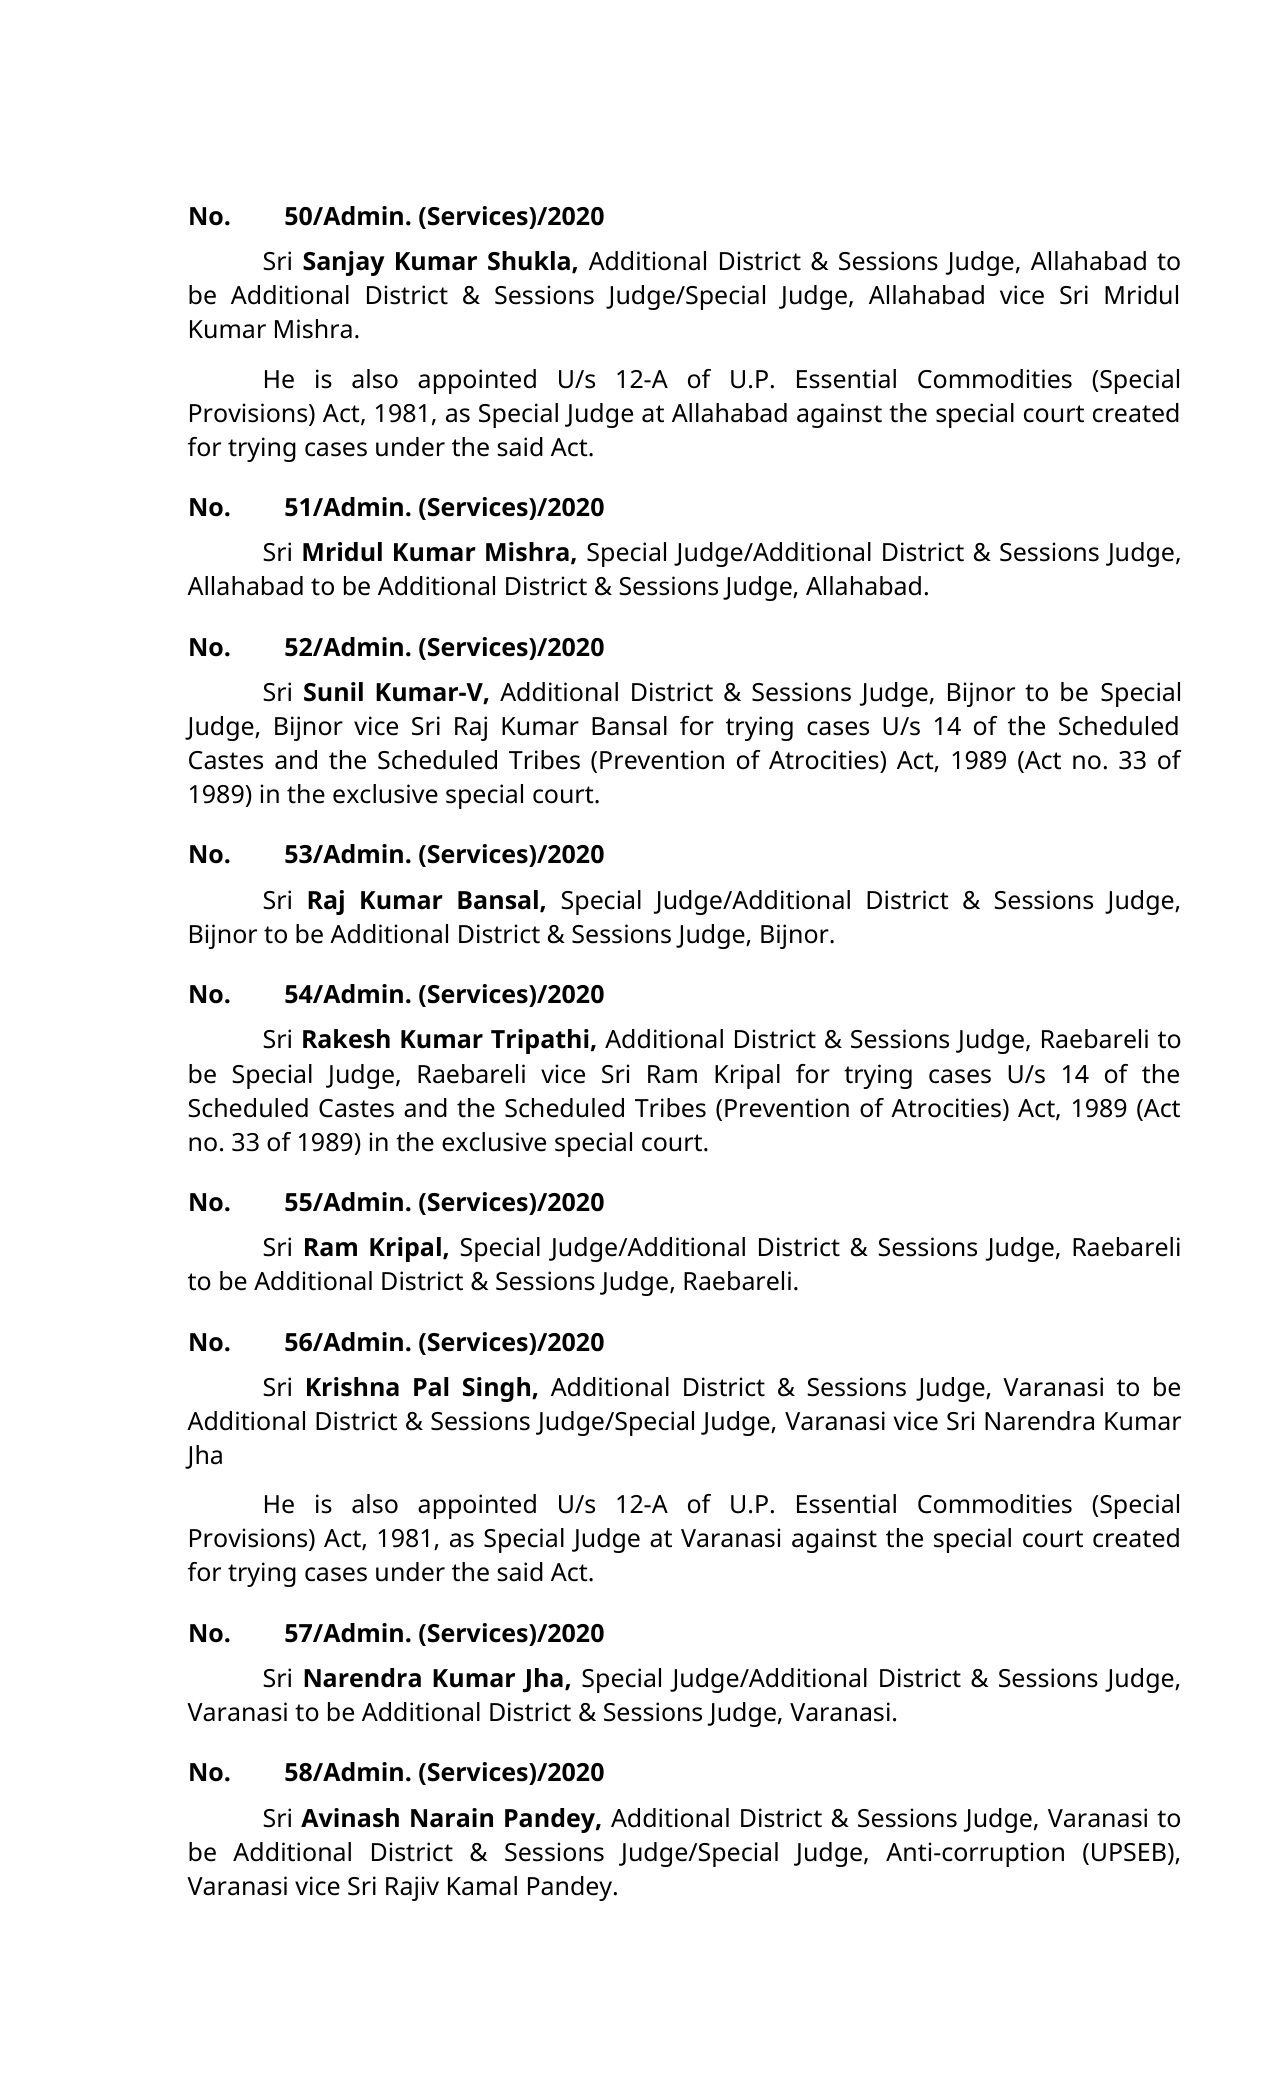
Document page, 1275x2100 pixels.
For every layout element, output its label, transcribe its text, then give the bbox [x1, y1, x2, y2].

table_header No. [177, 188, 262, 244]
table_header [263, 479, 273, 535]
table_header 55/Admin. (Services)/2020 [273, 1174, 769, 1230]
table_header 53/Admin. (Services)/2020 [273, 826, 769, 882]
table_header [263, 1174, 273, 1230]
text Sri Krishna Pal Singh, Additional District & Sessions Judge, Varanasi to be Additional District & Sessions Judge/Special Judge, Varanasi vice Sri Narendra Kumar Jha [187, 1370, 1182, 1472]
table_header 54/Admin. (Services)/2020 [273, 966, 769, 1022]
text Sri Ram Kripal, Special Judge/Additional District & Sessions Judge, Raebareli to be Additional District & Sessions Judge, Raebareli. [187, 1230, 1182, 1298]
text He is also appointed U/s 12-A of U.P. Essential Commodities (Special Provisions) Act, 1981, as Special Judge at Allahabad against the special court created for trying cases under the said Act. [187, 361, 1182, 463]
table_header 52/Admin. (Services)/2020 [273, 618, 769, 675]
table_header 51/Admin. (Services)/2020 [273, 479, 769, 535]
table_header No. [177, 479, 262, 535]
text Sri Mridul Kumar Mishra, Special Judge/Additional District & Sessions Judge, Allahabad to be Additional District & Sessions Judge, Allahabad. [187, 535, 1182, 603]
table_header No. [177, 618, 262, 675]
table_header [263, 966, 273, 1022]
table_header 56/Admin. (Services)/2020 [273, 1313, 769, 1370]
table_header [263, 618, 273, 675]
table_header No. [177, 826, 262, 882]
table_header No. [177, 1174, 262, 1230]
text Sri Raj Kumar Bansal, Special Judge/Additional District & Sessions Judge, Bijnor to be Additional District & Sessions Judge, Bijnor. [187, 882, 1182, 951]
table_header No. [177, 966, 262, 1022]
table_header 58/Admin. (Services)/2020 [273, 1744, 769, 1800]
text Sri Sunil Kumar-V, Additional District & Sessions Judge, Bijnor to be Special Judge, Bijnor vice Sri Raj Kumar Bansal for trying cases U/s 14 of the Scheduled Castes and the Scheduled Tribes (Prevention of Atrocities) Act, 1989 (Act no. 33 of 1989) in the exclusive special court. [187, 675, 1182, 811]
table_header No. [177, 1604, 262, 1661]
table_header [263, 1604, 273, 1661]
text Sri Rakesh Kumar Tripathi, Additional District & Sessions Judge, Raebareli to be Special Judge, Raebareli vice Sri Ram Kripal for trying cases U/s 14 of the Scheduled Castes and the Scheduled Tribes (Prevention of Atrocities) Act, 1989 (Act no. 33 of 1989) in the exclusive special court. [187, 1022, 1182, 1158]
text Sri Narendra Kumar Jha, Special Judge/Additional District & Sessions Judge, Varanasi to be Additional District & Sessions Judge, Varanasi. [187, 1661, 1182, 1729]
text Sri Sanjay Kumar Shukla, Additional District & Sessions Judge, Allahabad to be Additional District & Sessions Judge/Special Judge, Allahabad vice Sri Mridul Kumar Mishra. [187, 244, 1182, 346]
text Sri Avinash Narain Pandey, Additional District & Sessions Judge, Varanasi to be Additional District & Sessions Judge/Special Judge, Anti-corruption (UPSEB), Varanasi vice Sri Rajiv Kamal Pandey. [187, 1800, 1182, 1902]
table_header [263, 188, 273, 244]
table_header [263, 1313, 273, 1370]
table_header 50/Admin. (Services)/2020 [273, 188, 769, 244]
table_header 57/Admin. (Services)/2020 [273, 1604, 769, 1661]
table_header [263, 826, 273, 882]
table_header No. [177, 1744, 262, 1800]
text He is also appointed U/s 12-A of U.P. Essential Commodities (Special Provisions) Act, 1981, as Special Judge at Varanasi against the special court created for trying cases under the said Act. [187, 1487, 1182, 1589]
table_header No. [177, 1313, 262, 1370]
table_header [263, 1744, 273, 1800]
